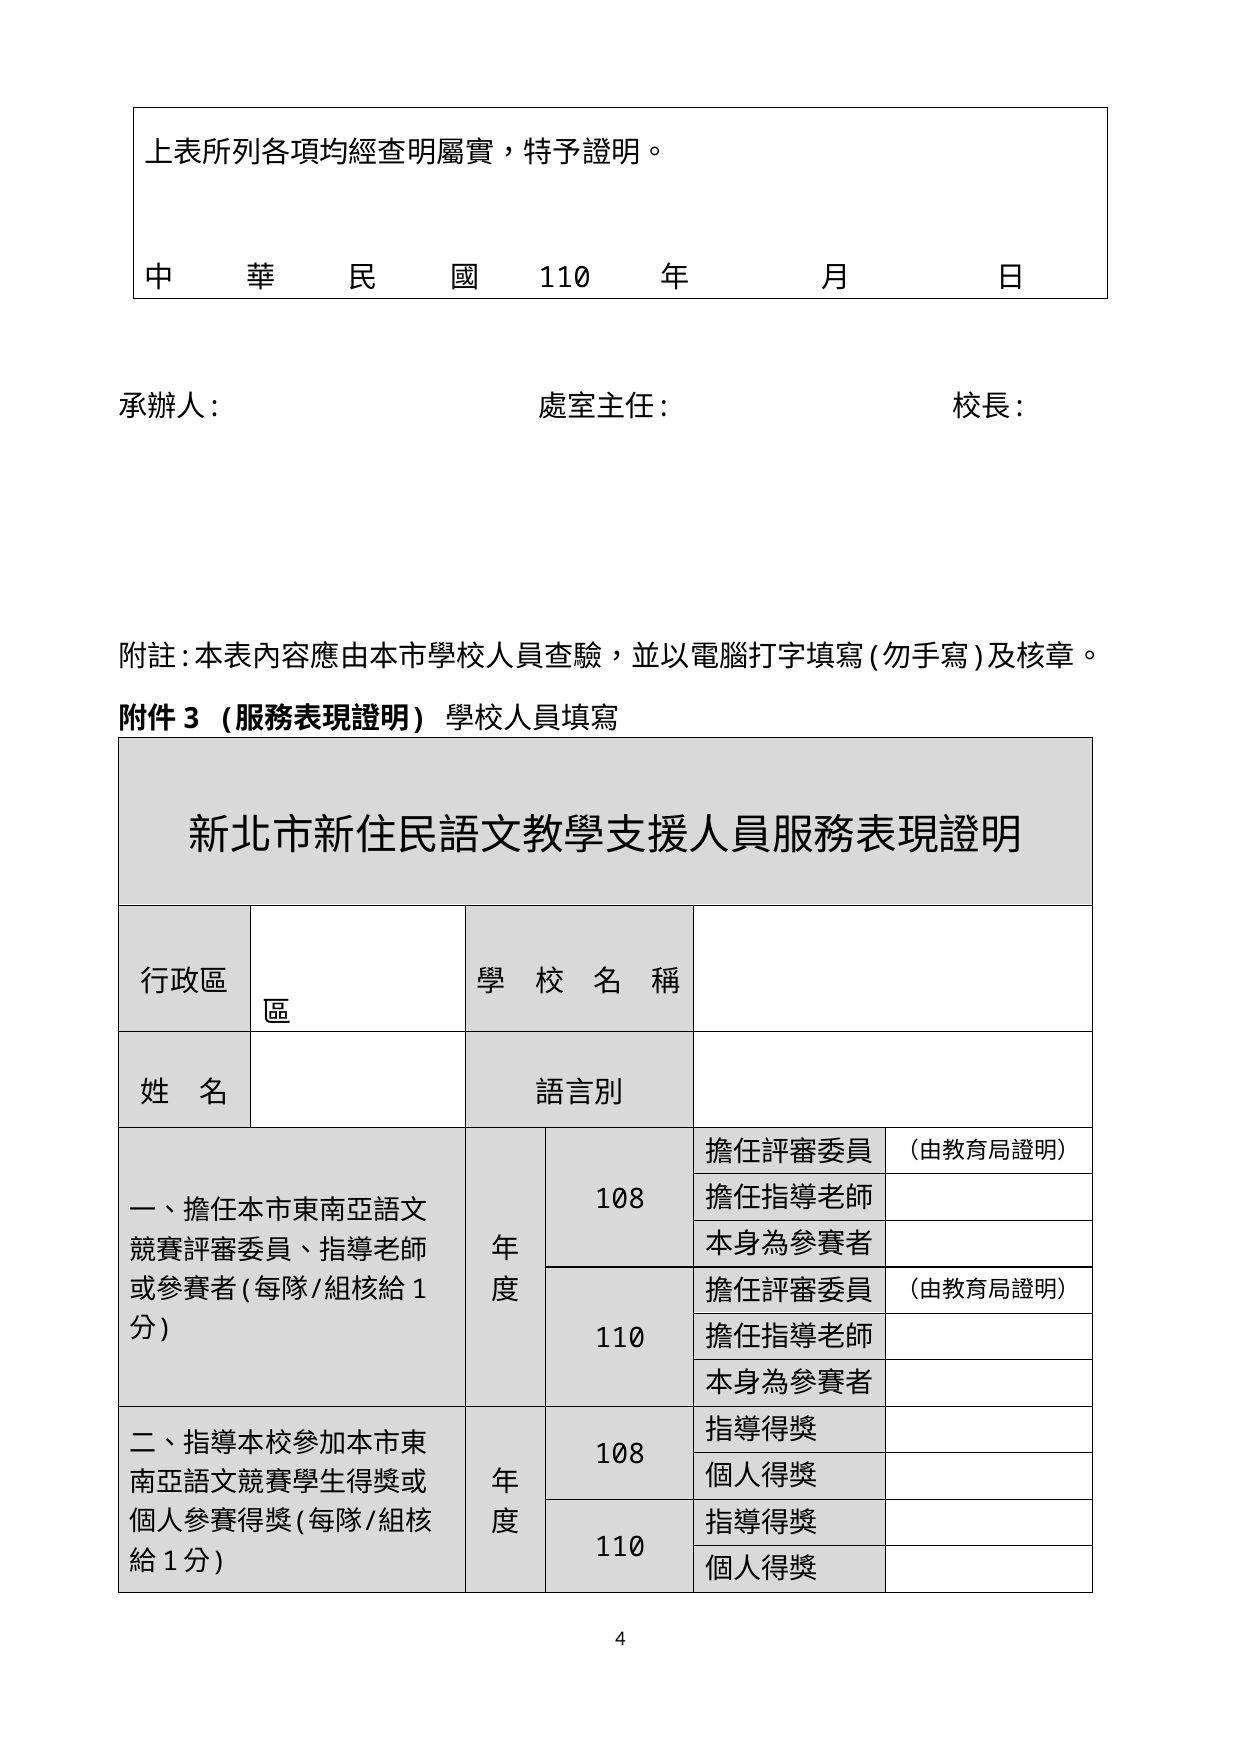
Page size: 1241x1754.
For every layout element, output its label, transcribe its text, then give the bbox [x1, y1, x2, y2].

table_cell 行政區 [119, 906, 250, 1031]
table_cell 擔任指導老師 [694, 1174, 885, 1220]
table_cell [886, 1407, 1092, 1452]
table_cell [886, 1360, 1092, 1406]
table_cell 區 [251, 906, 465, 1031]
table_cell [886, 1174, 1092, 1220]
table_cell [886, 1221, 1092, 1266]
table_cell 個人得獎 [694, 1453, 885, 1499]
table_cell 擔任評審委員 [694, 1268, 885, 1312]
table_cell 110 [546, 1268, 693, 1406]
table_cell 一、擔任本市東南亞語文競賽評審委員、指導老師或參賽者(每隊/組核給1分) [119, 1128, 465, 1406]
table_cell 指導得獎 [694, 1500, 885, 1545]
table_cell 姓 名 [119, 1032, 250, 1127]
table_cell 本身為參賽者 [694, 1221, 885, 1266]
table_cell [886, 1500, 1092, 1545]
table_cell （由教育局證明） [886, 1128, 1092, 1173]
table_cell 108 [546, 1128, 693, 1266]
table_cell 個人得獎 [694, 1546, 885, 1592]
table_cell [694, 1032, 1092, 1127]
table_cell 年 度 [466, 1128, 545, 1406]
table_header 新北市新住民語文教學支援人員服務表現證明 [119, 738, 1092, 904]
text 附件3 (服務表現證明) 學校人員填寫 [118, 674, 1122, 737]
text 承辦人: 處室主任: 校長: [118, 362, 1122, 424]
table_cell 擔任指導老師 [694, 1314, 885, 1359]
table_cell [886, 1314, 1092, 1359]
table_cell 年 度 [466, 1407, 545, 1592]
table_cell 110 [546, 1500, 693, 1592]
table_cell 本身為參賽者 [694, 1360, 885, 1406]
table_cell [886, 1453, 1092, 1499]
table_cell 108 [546, 1407, 693, 1499]
table_cell 擔任評審委員 [694, 1128, 885, 1173]
table_cell 二、指導本校參加本市東南亞語文競賽學生得獎或個人參賽得獎(每隊/組核給1分) [119, 1407, 465, 1592]
text 附註:本表內容應由本市學校人員查驗，並以電腦打字填寫(勿手寫)及核章。 [118, 612, 1122, 674]
table_cell 指導得獎 [694, 1407, 885, 1452]
table_cell （由教育局證明） [886, 1268, 1092, 1312]
table_cell [886, 1546, 1092, 1592]
table_cell [694, 906, 1092, 1031]
table_cell 上表所列各項均經查明屬實，特予證明。 中 華 民 國 110 年 月 日 [134, 108, 1107, 298]
table_cell 學 校 名 稱 [466, 906, 693, 1031]
table_cell 語言別 [466, 1032, 693, 1127]
table_cell [251, 1032, 465, 1127]
